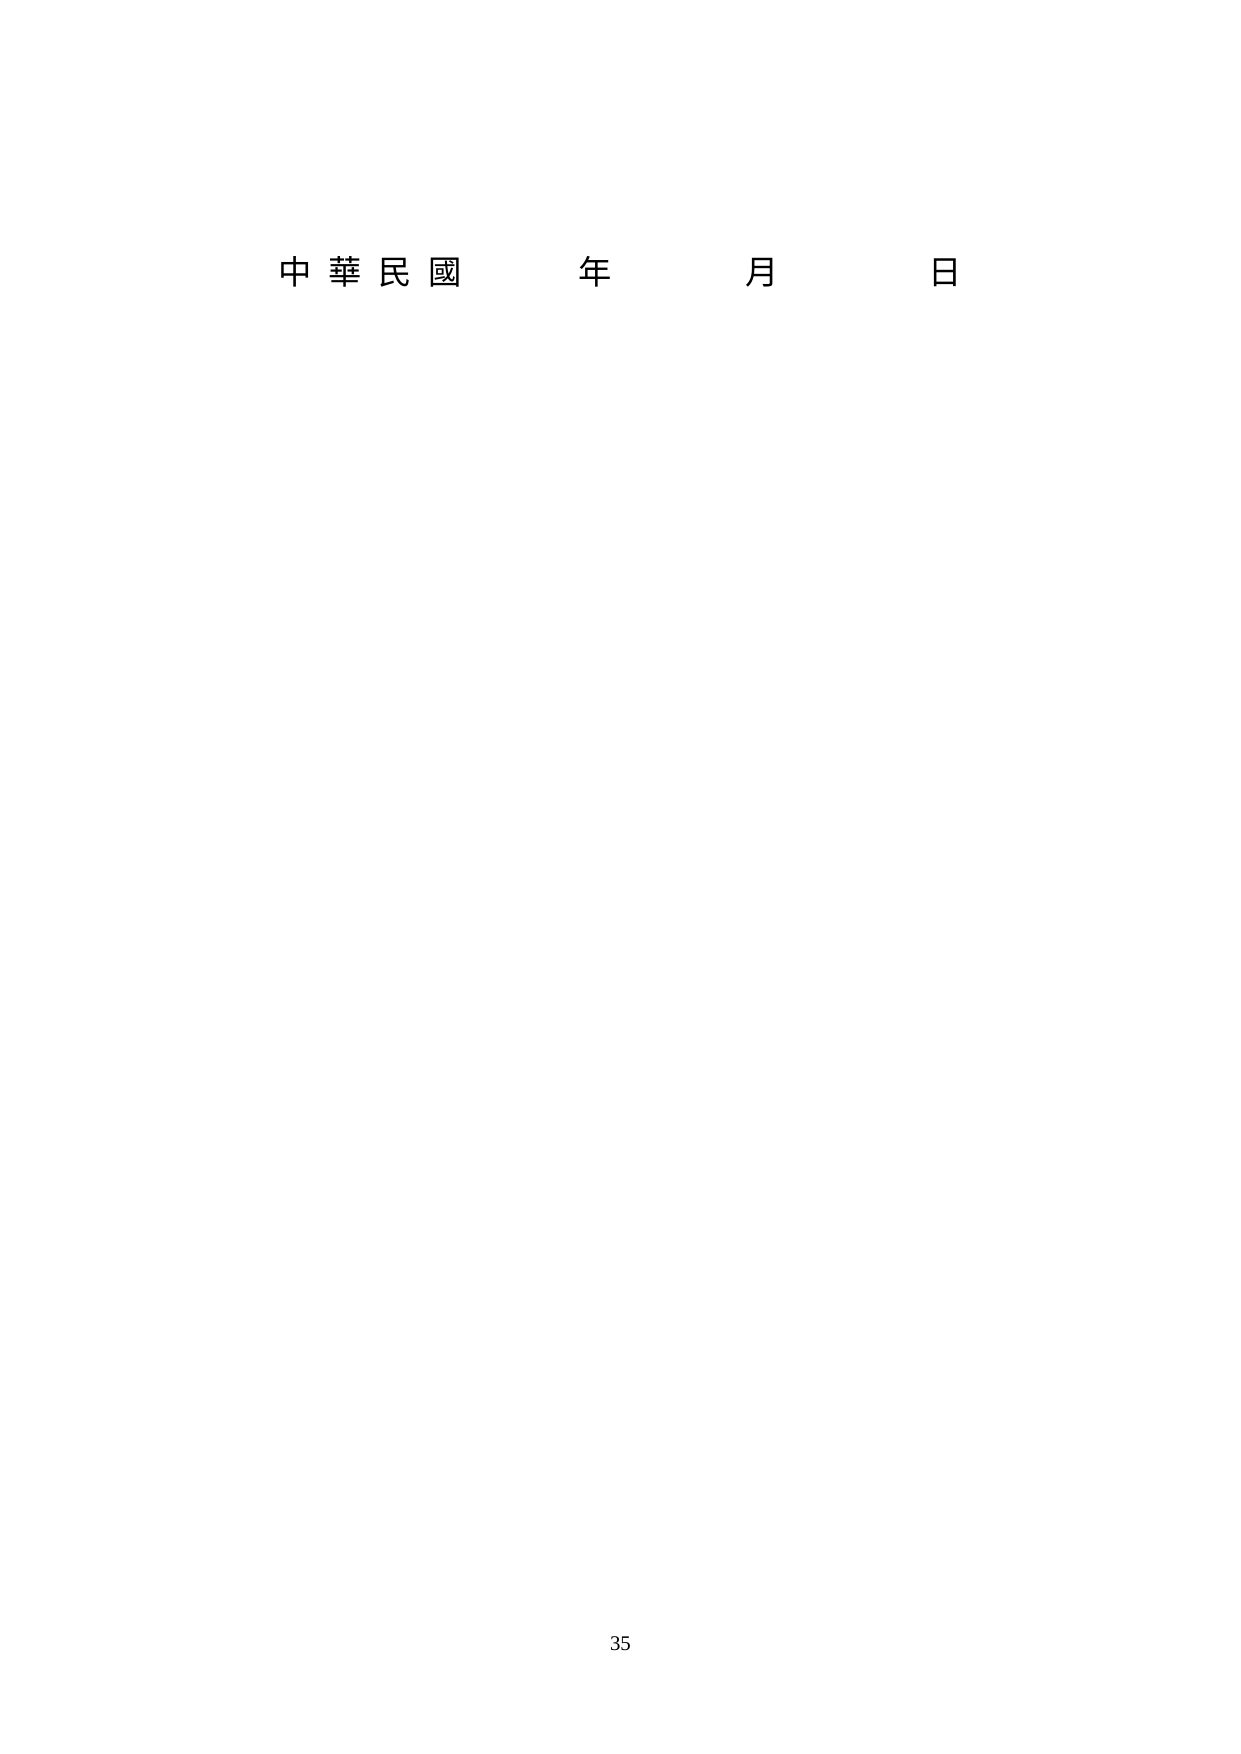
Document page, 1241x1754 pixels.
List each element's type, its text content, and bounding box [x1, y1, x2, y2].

text 中 華 民 國 年 月 日 [75, 228, 1165, 290]
